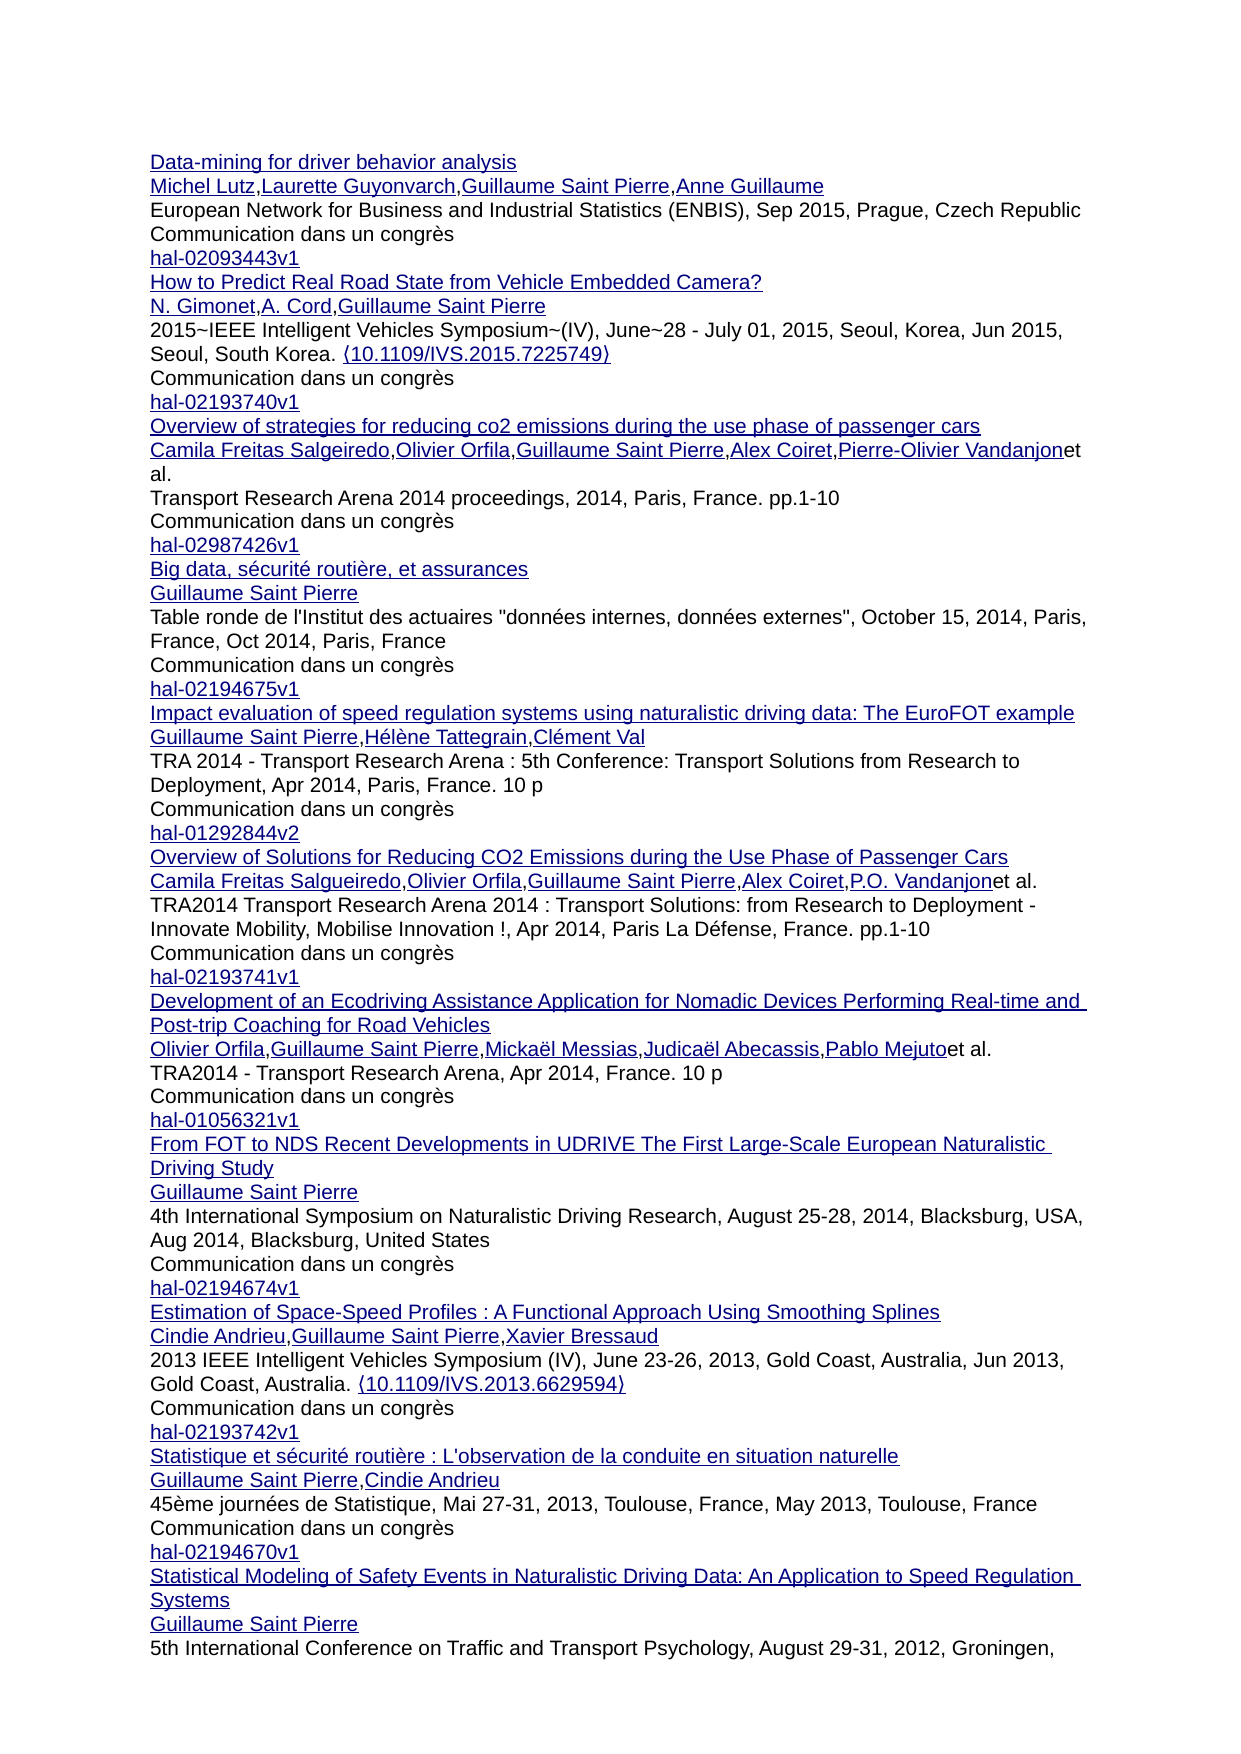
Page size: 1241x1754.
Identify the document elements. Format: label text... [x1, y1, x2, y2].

table_cell Statistique et sécurité routière : L'observation de la conduite en situation naturelle Guillaume Saint Pierre,Cindie Andrieu 45ème journées de Statistique, Mai 27-31, 2013, Toulouse, France, May 2013, Toulouse, France Communication dans un congrès hal-02194670v1 [150, 1444, 1090, 1563]
table_cell Overview of Solutions for Reducing CO2 Emissions during the Use Phase of Passenger Cars Camila Freitas Salgueiredo,Olivier Orfila,Guillaume Saint Pierre,Alex Coiret,P.O. Vandanjonet al. TRA2014 Transport Research Arena 2014 : Transport Solutions: from Research to Deployment - Innovate Mobility, Mobilise Innovation !, Apr 2014, Paris La Défense, France. pp.1-10 Communication dans un congrès hal-02193741v1 [150, 845, 1090, 988]
table_cell How to Predict Real Road State from Vehicle Embedded Camera? N. Gimonet,A. Cord,Guillaume Saint Pierre 2015~IEEE Intelligent Vehicles Symposium~(IV), June~28 - July 01, 2015, Seoul, Korea, Jun 2015, Seoul, South Korea. ⟨10.1109/IVS.2015.7225749⟩ Communication dans un congrès hal-02193740v1 [150, 270, 1090, 413]
table_cell From FOT to NDS Recent Developments in UDRIVE The First Large-Scale European Naturalistic Driving Study Guillaume Saint Pierre 4th International Symposium on Naturalistic Driving Research, August 25-28, 2014, Blacksburg, USA, Aug 2014, Blacksburg, United States Communication dans un congrès hal-02194674v1 [150, 1132, 1090, 1300]
table_cell Estimation of Space-Speed Profiles : A Functional Approach Using Smoothing Splines Cindie Andrieu,Guillaume Saint Pierre,Xavier Bressaud 2013 IEEE Intelligent Vehicles Symposium (IV), June 23-26, 2013, Gold Coast, Australia, Jun 2013, Gold Coast, Australia. ⟨10.1109/IVS.2013.6629594⟩ Communication dans un congrès hal-02193742v1 [150, 1300, 1090, 1444]
table_cell Development of an Ecodriving Assistance Application for Nomadic Devices Performing Real-time and Post-trip Coaching for Road Vehicles Olivier Orfila,Guillaume Saint Pierre,Mickaël Messias,Judicaël Abecassis,Pablo Mejutoet al. TRA2014 - Transport Research Arena, Apr 2014, France. 10 p Communication dans un congrès hal-01056321v1 [150, 989, 1090, 1132]
table_cell Overview of strategies for reducing co2 emissions during the use phase of passenger cars Camila Freitas Salgeiredo,Olivier Orfila,Guillaume Saint Pierre,Alex Coiret,Pierre-Olivier Vandanjonet al. Transport Research Arena 2014 proceedings, 2014, Paris, France. pp.1-10 Communication dans un congrès hal-02987426v1 [150, 414, 1090, 557]
table_cell Statistical Modeling of Safety Events in Naturalistic Driving Data: An Application to Speed Regulation Systems Guillaume Saint Pierre 5th International Conference on Traffic and Transport Psychology, August 29-31, 2012, Groningen, [150, 1564, 1090, 1659]
table_cell Data-mining for driver behavior analysis Michel Lutz,Laurette Guyonvarch,Guillaume Saint Pierre,Anne Guillaume European Network for Business and Industrial Statistics (ENBIS), Sep 2015, Prague, Czech Republic Communication dans un congrès hal-02093443v1 [150, 150, 1090, 270]
table_cell Big data, sécurité routière, et assurances Guillaume Saint Pierre Table ronde de l'Institut des actuaires "données internes, données externes", October 15, 2014, Paris, France, Oct 2014, Paris, France Communication dans un congrès hal-02194675v1 [150, 557, 1090, 701]
table_cell Impact evaluation of speed regulation systems using naturalistic driving data: The EuroFOT example Guillaume Saint Pierre,Hélène Tattegrain,Clément Val TRA 2014 - Transport Research Arena : 5th Conference: Transport Solutions from Research to Deployment, Apr 2014, Paris, France. 10 p Communication dans un congrès hal-01292844v2 [150, 701, 1090, 845]
